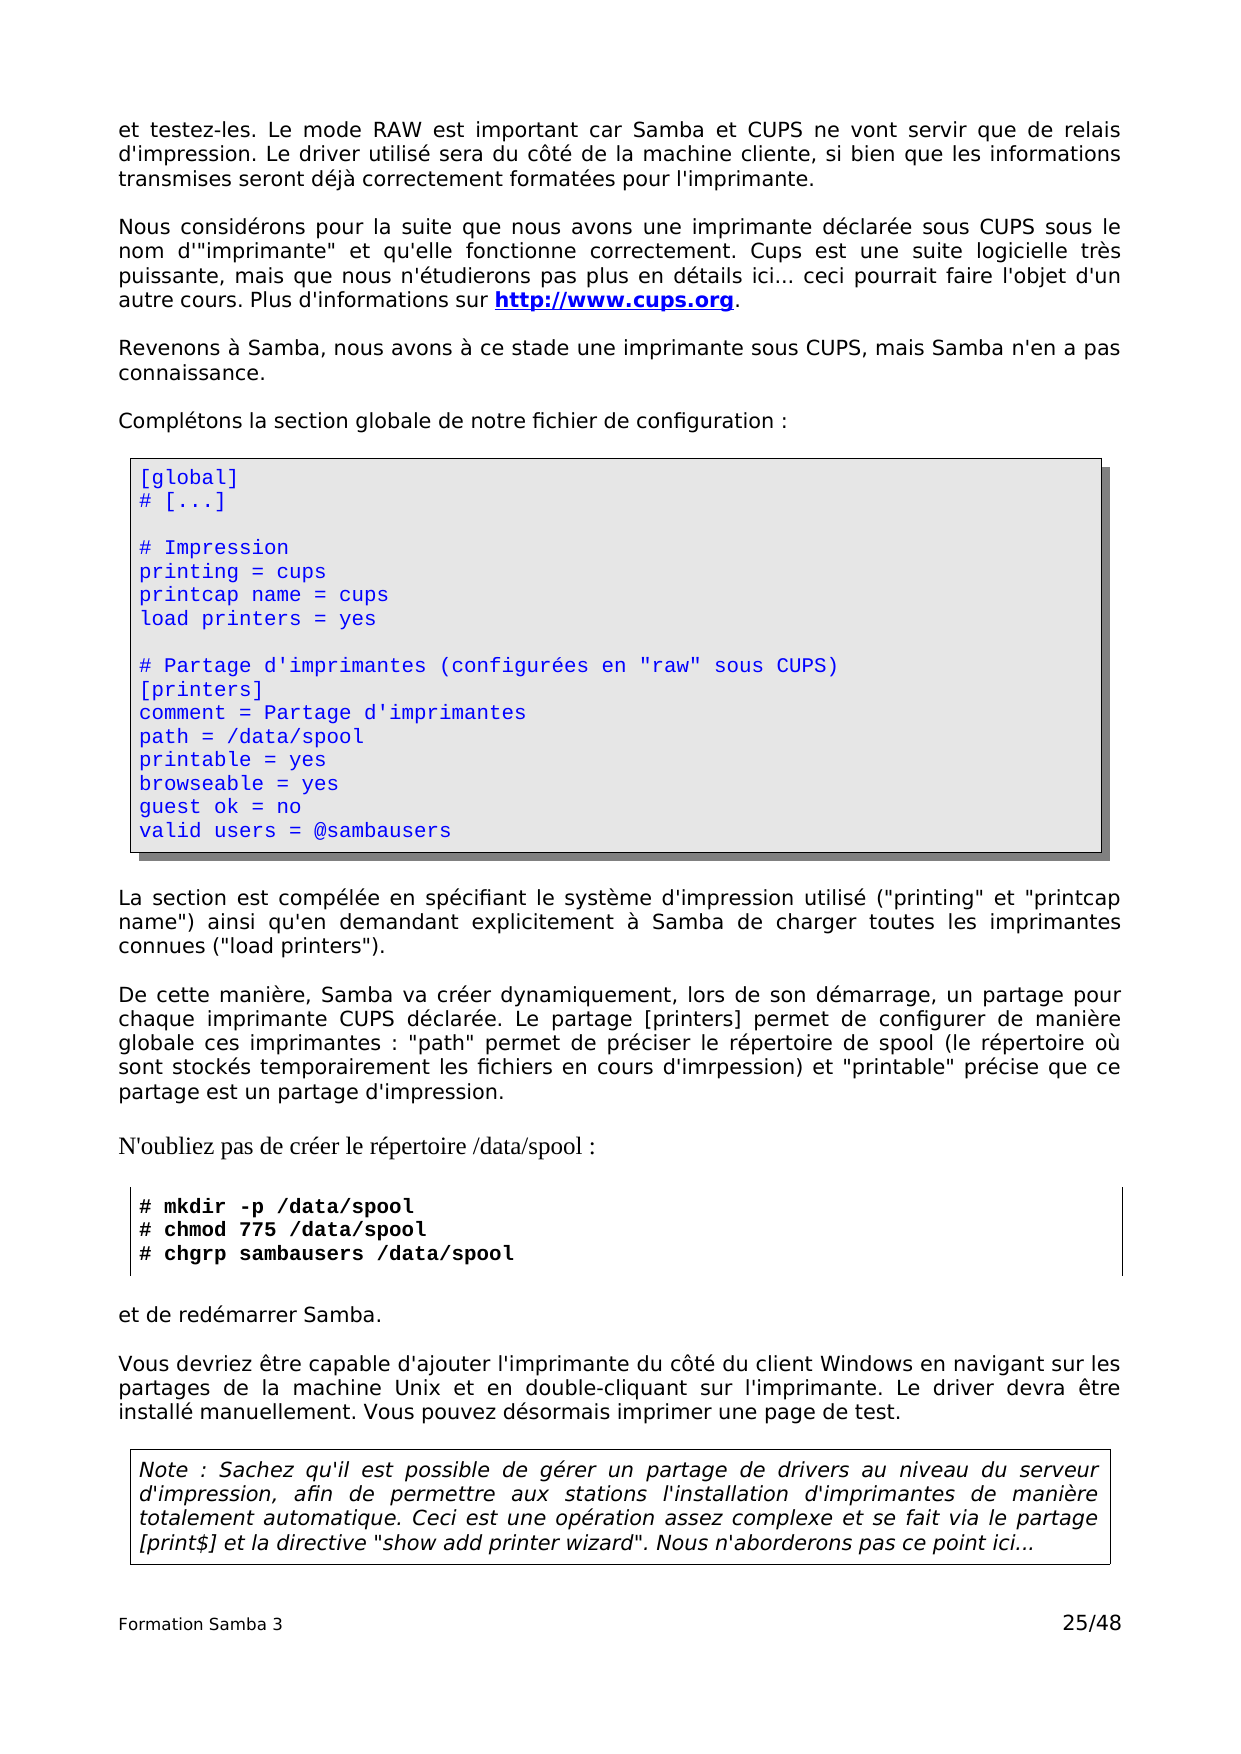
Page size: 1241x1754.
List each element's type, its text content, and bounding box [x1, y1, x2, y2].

text et de redémarrer Samba. [118, 1303, 1122, 1327]
text et testez-les. Le mode RAW est important car Samba et CUPS ne vont servir que de relais d'impression. Le driver utilisé sera du côté de la machine cliente, si bien que les informations transmises seront déjà correctement formatées pour l'imprimante. [118, 118, 1122, 191]
text De cette manière, Samba va créer dynamiquement, lors de son démarrage, un partage pour chaque imprimante CUPS déclarée. Le partage [printers] permet de configurer de manière globale ces imprimantes : "path" permet de préciser le répertoire de spool (le répertoire où sont stockés temporairement les fichiers en cours d'imrpession) et "printable" précise que ce partage est un partage d'impression. [118, 983, 1122, 1104]
text path = /data/spool [131, 717, 1101, 740]
text printing = cups [131, 552, 1101, 576]
text Note : Sachez qu'il est possible de gérer un partage de drivers au niveau du serveur d'impression, afin de permettre aux stations l'installation d'imprimantes de manière totalement automatique. Ceci est une opération assez complexe et se fait via le partage [print$] et la directive "show add printer wizard". Nous n'aborderons pas ce point ici... [131, 1450, 1110, 1564]
text Revenons à Samba, nous avons à ce stade une imprimante sous CUPS, mais Samba n'en a pas connaissance. [118, 337, 1122, 385]
text # Impression [131, 528, 1101, 552]
text [printers] [131, 670, 1101, 693]
text Vous devriez être capable d'ajouter l'imprimante du côté du client Windows en navigant sur les partages de la machine Unix et en double-cliquant sur l'imprimante. Le driver devra être installé manuellement. Vous pouvez désormais imprimer une page de test. [118, 1352, 1122, 1424]
text printable = yes [131, 740, 1101, 764]
text browseable = yes [131, 764, 1101, 787]
text comment = Partage d'imprimantes [131, 693, 1101, 717]
text N'oubliez pas de créer le répertoire /data/spool : [118, 1132, 1122, 1159]
text # [...] [131, 481, 1101, 505]
text # mkdir -p /data/spool [131, 1187, 1122, 1219]
text guest ok = no [131, 787, 1101, 811]
text Complétons la section globale de notre fichier de configuration : [118, 409, 1122, 434]
text valid users = @sambausers [131, 811, 1101, 852]
text printcap name = cups [131, 576, 1101, 599]
text load printers = yes [131, 599, 1101, 623]
text Nous considérons pour la suite que nous avons une imprimante déclarée sous CUPS sous le nom d'"imprimante" et qu'elle fonctionne correctement. Cups est une suite logicielle très puissante, mais que nous n'étudierons pas plus en détails ici... ceci pourrait faire l'objet d'un autre cours. Plus d'informations sur http://www.cups.org. [118, 215, 1122, 312]
text # chgrp sambausers /data/spool [131, 1243, 1122, 1276]
text # Partage d'imprimantes (configurées en "raw" sous CUPS) [131, 646, 1101, 670]
text La section est compélée en spécifiant le système d'impression utilisé ("printing" et "printcap name") ainsi qu'en demandant explicitement à Samba de charger toutes les imprimantes connues ("load printers"). [118, 886, 1122, 958]
text # chmod 775 /data/spool [131, 1219, 1122, 1243]
text [global] [131, 459, 1101, 481]
